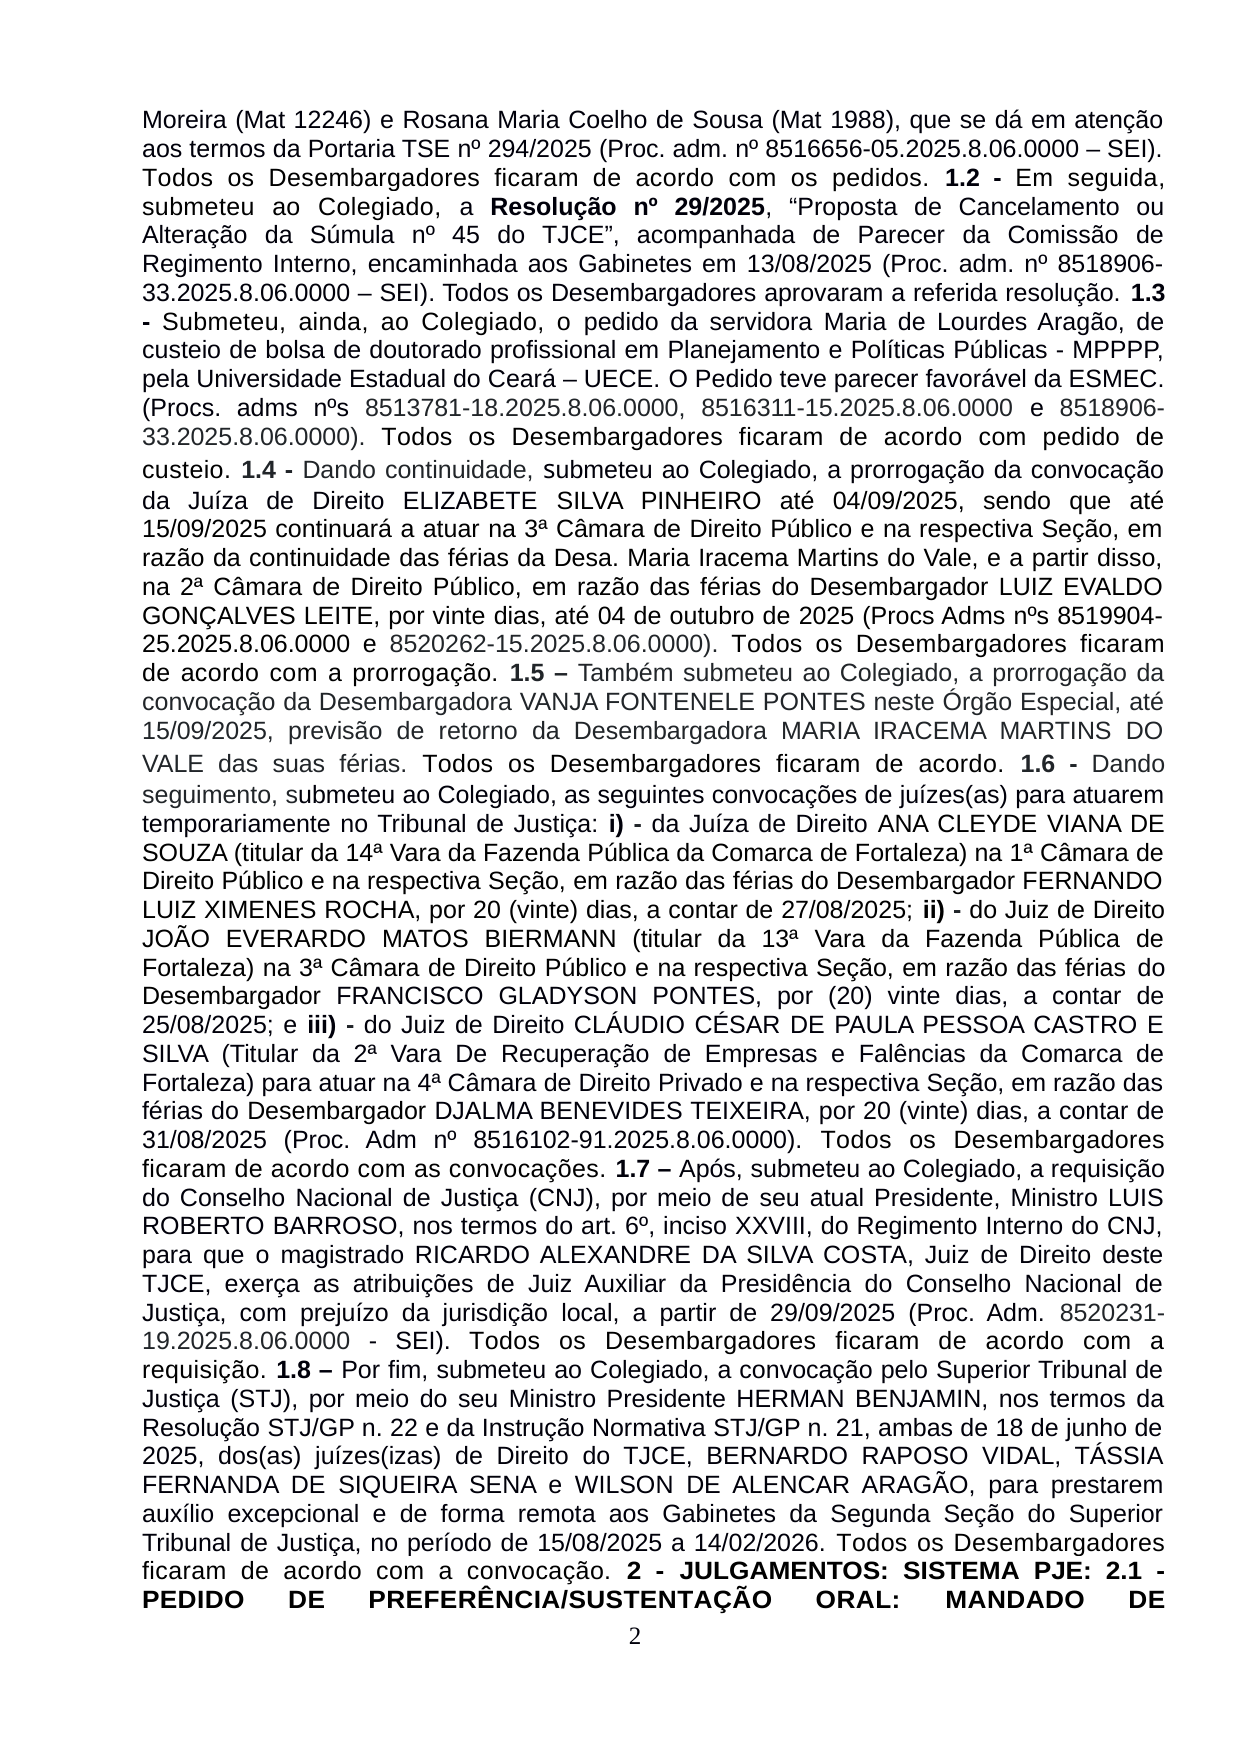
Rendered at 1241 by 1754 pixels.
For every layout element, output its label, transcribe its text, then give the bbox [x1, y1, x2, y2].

text Moreira (Mat 12246) e Rosana Maria Coelho de Sousa (Mat 1988), que se dá em atenção aos termos da Portaria TSE nº 294/2025 (Proc. adm. nº 8516656-05.2025.8.06.0000 – SEI). Todos os Desembargadores ficaram de acordo com os pedidos. 1.2 - Em seguida, submeteu ao Colegiado, a Resolução nº 29/2025, “Proposta de Cancelamento ou Alteração da Súmula nº 45 do TJCE”, acompanhada de Parecer da Comissão de Regimento Interno, encaminhada aos Gabinetes em 13/08/2025 (Proc. adm. nº 8518906-33.2025.8.06.0000 – SEI). Todos os Desembargadores aprovaram a referida resolução. 1.3 - Submeteu, ainda, ao Colegiado, o pedido da servidora Maria de Lourdes Aragão, de custeio de bolsa de doutorado profissional em Planejamento e Políticas Públicas - MPPPP, pela Universidade Estadual do Ceará – UECE. O Pedido teve parecer favorável da ESMEC. (Procs. adms nºs 8513781-18.2025.8.06.0000, 8516311-15.2025.8.06.0000 e 8518906-33.2025.8.06.0000). Todos os Desembargadores ficaram de acordo com pedido de custeio. 1.4 - Dando continuidade, submeteu ao Colegiado, a prorrogação da convocação da Juíza de Direito ELIZABETE SILVA PINHEIRO até 04/09/2025, sendo que até 15/09/2025 continuará a atuar na 3ª Câmara de Direito Público e na respectiva Seção, em razão da continuidade das férias da Desa. Maria Iracema Martins do Vale, e a partir disso, na 2ª Câmara de Direito Público, em razão das férias do Desembargador LUIZ EVALDO GONÇALVES LEITE, por vinte dias, até 04 de outubro de 2025 (Procs Adms nºs 8519904-25.2025.8.06.0000 e 8520262-15.2025.8.06.0000). Todos os Desembargadores ficaram de acordo com a prorrogação. 1.5 – Também submeteu ao Colegiado, a prorrogação da convocação da Desembargadora VANJA FONTENELE PONTES neste Órgão Especial, até 15/09/2025, previsão de retorno da Desembargadora MARIA IRACEMA MARTINS DO VALE das suas férias. Todos os Desembargadores ficaram de acordo. 1.6 - Dando seguimento, submeteu ao Colegiado, as seguintes convocações de juízes(as) para atuarem temporariamente no Tribunal de Justiça: i) - da Juíza de Direito ANA CLEYDE VIANA DE SOUZA (titular da 14ª Vara da Fazenda Pública da Comarca de Fortaleza) na 1ª Câmara de Direito Público e na respectiva Seção, em razão das férias do Desembargador FERNANDO LUIZ XIMENES ROCHA, por 20 (vinte) dias, a contar de 27/08/2025; ii) - do Juiz de Direito JOÃO EVERARDO MATOS BIERMANN (titular da 13ª Vara da Fazenda Pública de Fortaleza) na 3ª Câmara de Direito Público e na respectiva Seção, em razão das férias do Desembargador FRANCISCO GLADYSON PONTES, por (20) vinte dias, a contar de 25/08/2025; e iii) - do Juiz de Direito CLÁUDIO CÉSAR DE PAULA PESSOA CASTRO E SILVA (Titular da 2ª Vara De Recuperação de Empresas e Falências da Comarca de Fortaleza) para atuar na 4ª Câmara de Direito Privado e na respectiva Seção, em razão das férias do Desembargador DJALMA BENEVIDES TEIXEIRA, por 20 (vinte) dias, a contar de 31/08/2025 (Proc. Adm nº 8516102-91.2025.8.06.0000). Todos os Desembargadores ficaram de acordo com as convocações. 1.7 – Após, submeteu ao Colegiado, a requisição do Conselho Nacional de Justiça (CNJ), por meio de seu atual Presidente, Ministro LUIS ROBERTO BARROSO, nos termos do art. 6º, inciso XXVIII, do Regimento Interno do CNJ, para que o magistrado RICARDO ALEXANDRE DA SILVA COSTA, Juiz de Direito deste TJCE, exerça as atribuições de Juiz Auxiliar da Presidência do Conselho Nacional de Justiça, com prejuízo da jurisdição local, a partir de 29/09/2025 (Proc. Adm. 8520231-19.2025.8.06.0000 - SEI). Todos os Desembargadores ficaram de acordo com a requisição. 1.8 – Por fim, submeteu ao Colegiado, a convocação pelo Superior Tribunal de Justiça (STJ), por meio do seu Ministro Presidente HERMAN BENJAMIN, nos termos da Resolução STJ/GP n. 22 e da Instrução Normativa STJ/GP n. 21, ambas de 18 de junho de 2025, dos(as) juízes(izas) de Direito do TJCE, BERNARDO RAPOSO VIDAL, TÁSSIA FERNANDA DE SIQUEIRA SENA e WILSON DE ALENCAR ARAGÃO, para prestarem auxílio excepcional e de forma remota aos Gabinetes da Segunda Seção do Superior Tribunal de Justiça, no período de 15/08/2025 a 14/02/2026. Todos os Desembargadores ficaram de acordo com a convocação. 2 - JULGAMENTOS: SISTEMA PJE: 2.1 - PEDIDO DE PREFERÊNCIA/SUSTENTAÇÃO ORAL: MANDADO DE [142, 105, 1165, 1614]
